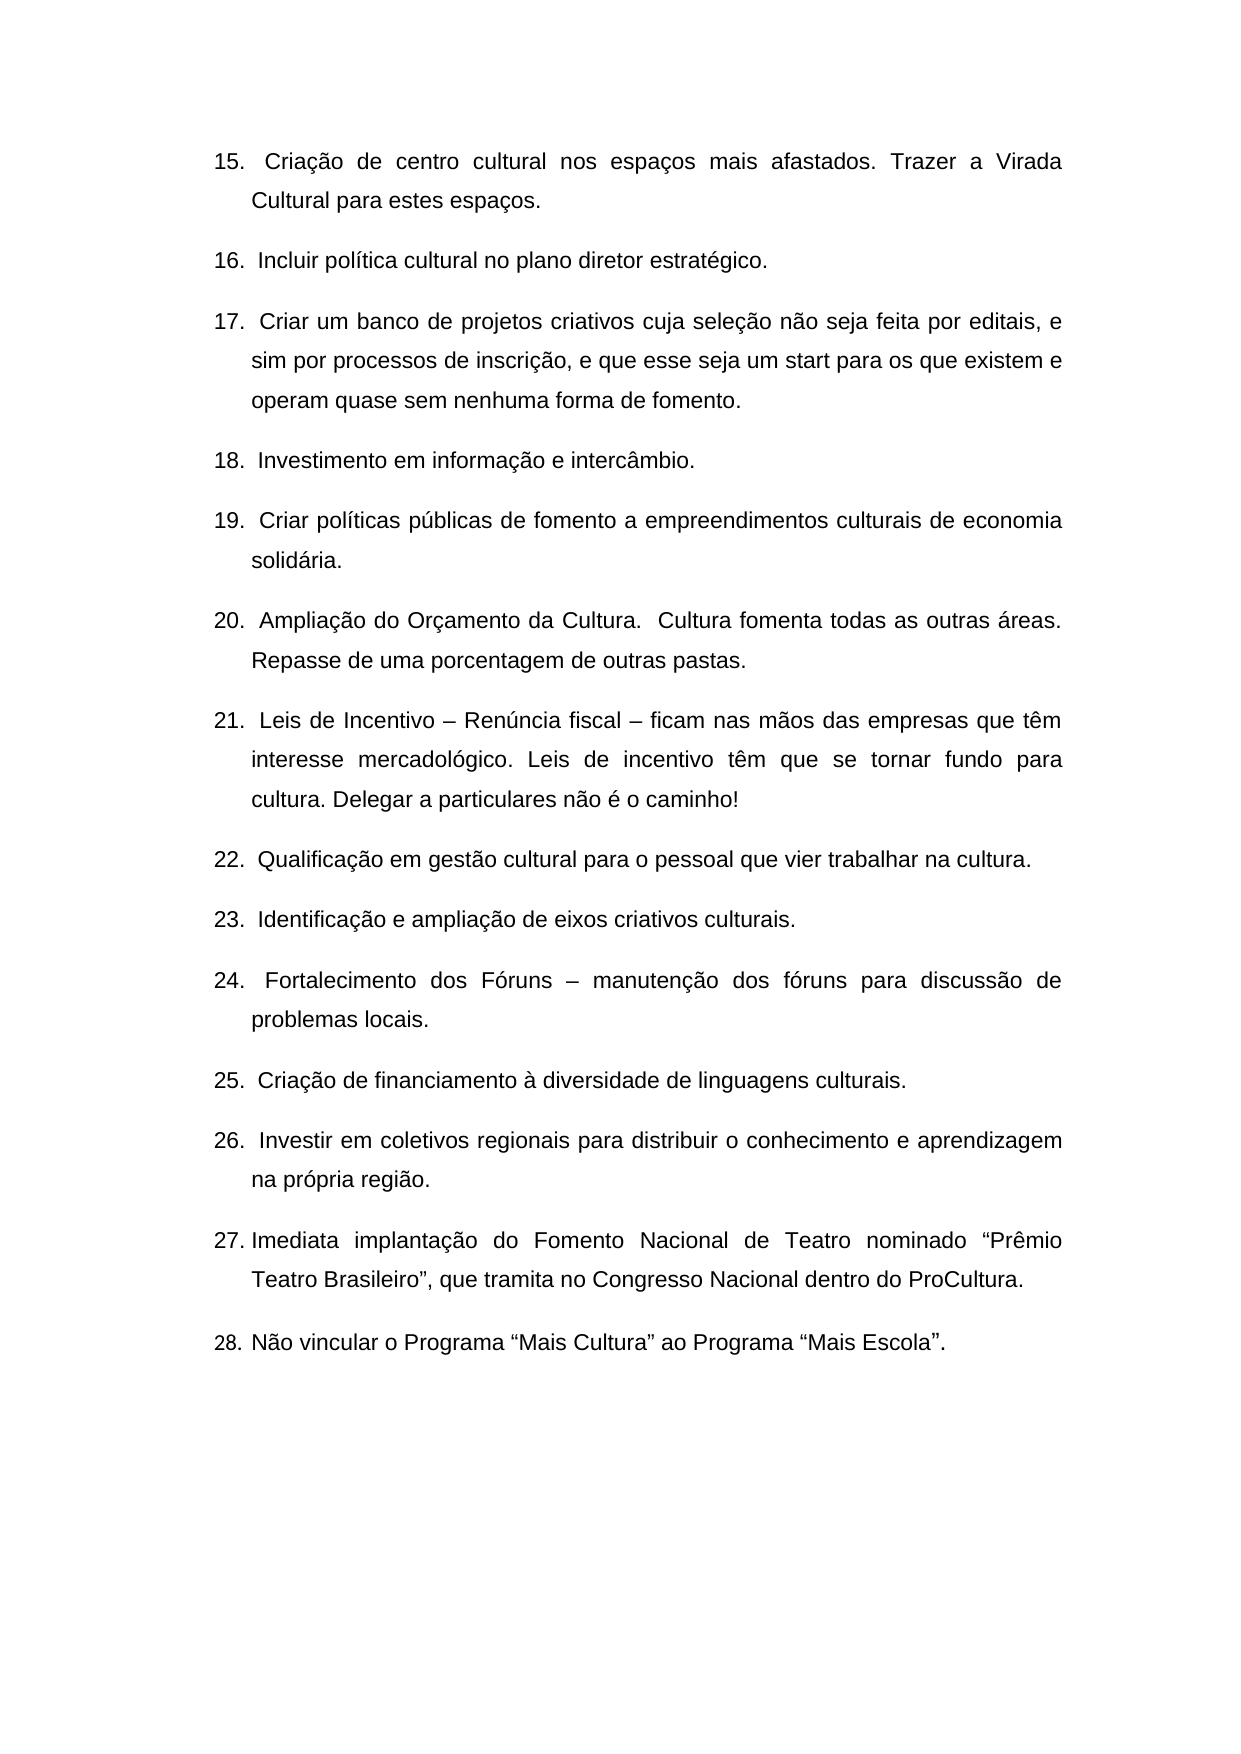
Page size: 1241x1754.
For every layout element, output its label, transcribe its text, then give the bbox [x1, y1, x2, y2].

list Criar políticas públicas de fomento a empreendimentos culturais de economia solidária. [213, 507, 1063, 573]
list Investir em coletivos regionais para distribuir o conhecimento e aprendizagem na própria região. [213, 1127, 1063, 1193]
list Identificação e ampliação de eixos criativos culturais. [213, 906, 1063, 933]
list Incluir política cultural no plano diretor estratégico. [213, 247, 1063, 274]
list Não vincular o Programa “Mais Cultura” ao Programa “Mais Escola”. [213, 1326, 1063, 1356]
list Leis de Incentivo – Renúncia fiscal – ficam nas mãos das empresas que têm interesse mercadológico. Leis de incentivo têm que se tornar fundo para cultura. Delegar a particulares não é o caminho! [213, 707, 1063, 812]
list Fortalecimento dos Fóruns – manutenção dos fóruns para discussão de problemas locais. [213, 967, 1063, 1033]
list Criar um banco de projetos criativos cuja seleção não seja feita por editais, e sim por processos de inscrição, e que esse seja um start para os que existem e operam quase sem nenhuma forma de fomento. [213, 308, 1063, 413]
list Criação de financiamento à diversidade de linguagens culturais. [213, 1067, 1063, 1093]
list Investimento em informação e intercâmbio. [213, 447, 1063, 473]
list Criação de centro cultural nos espaços mais afastados. Trazer a Virada Cultural para estes espaços. [213, 148, 1063, 213]
list Imediata implantação do Fomento Nacional de Teatro nominado “Prêmio Teatro Brasileiro”, que tramita no Congresso Nacional dentro do ProCultura. [213, 1227, 1063, 1292]
list Ampliação do Orçamento da Cultura. Cultura fomenta todas as outras áreas. Repasse de uma porcentagem de outras pastas. [213, 607, 1063, 673]
list Qualificação em gestão cultural para o pessoal que vier trabalhar na cultura. [213, 846, 1063, 872]
